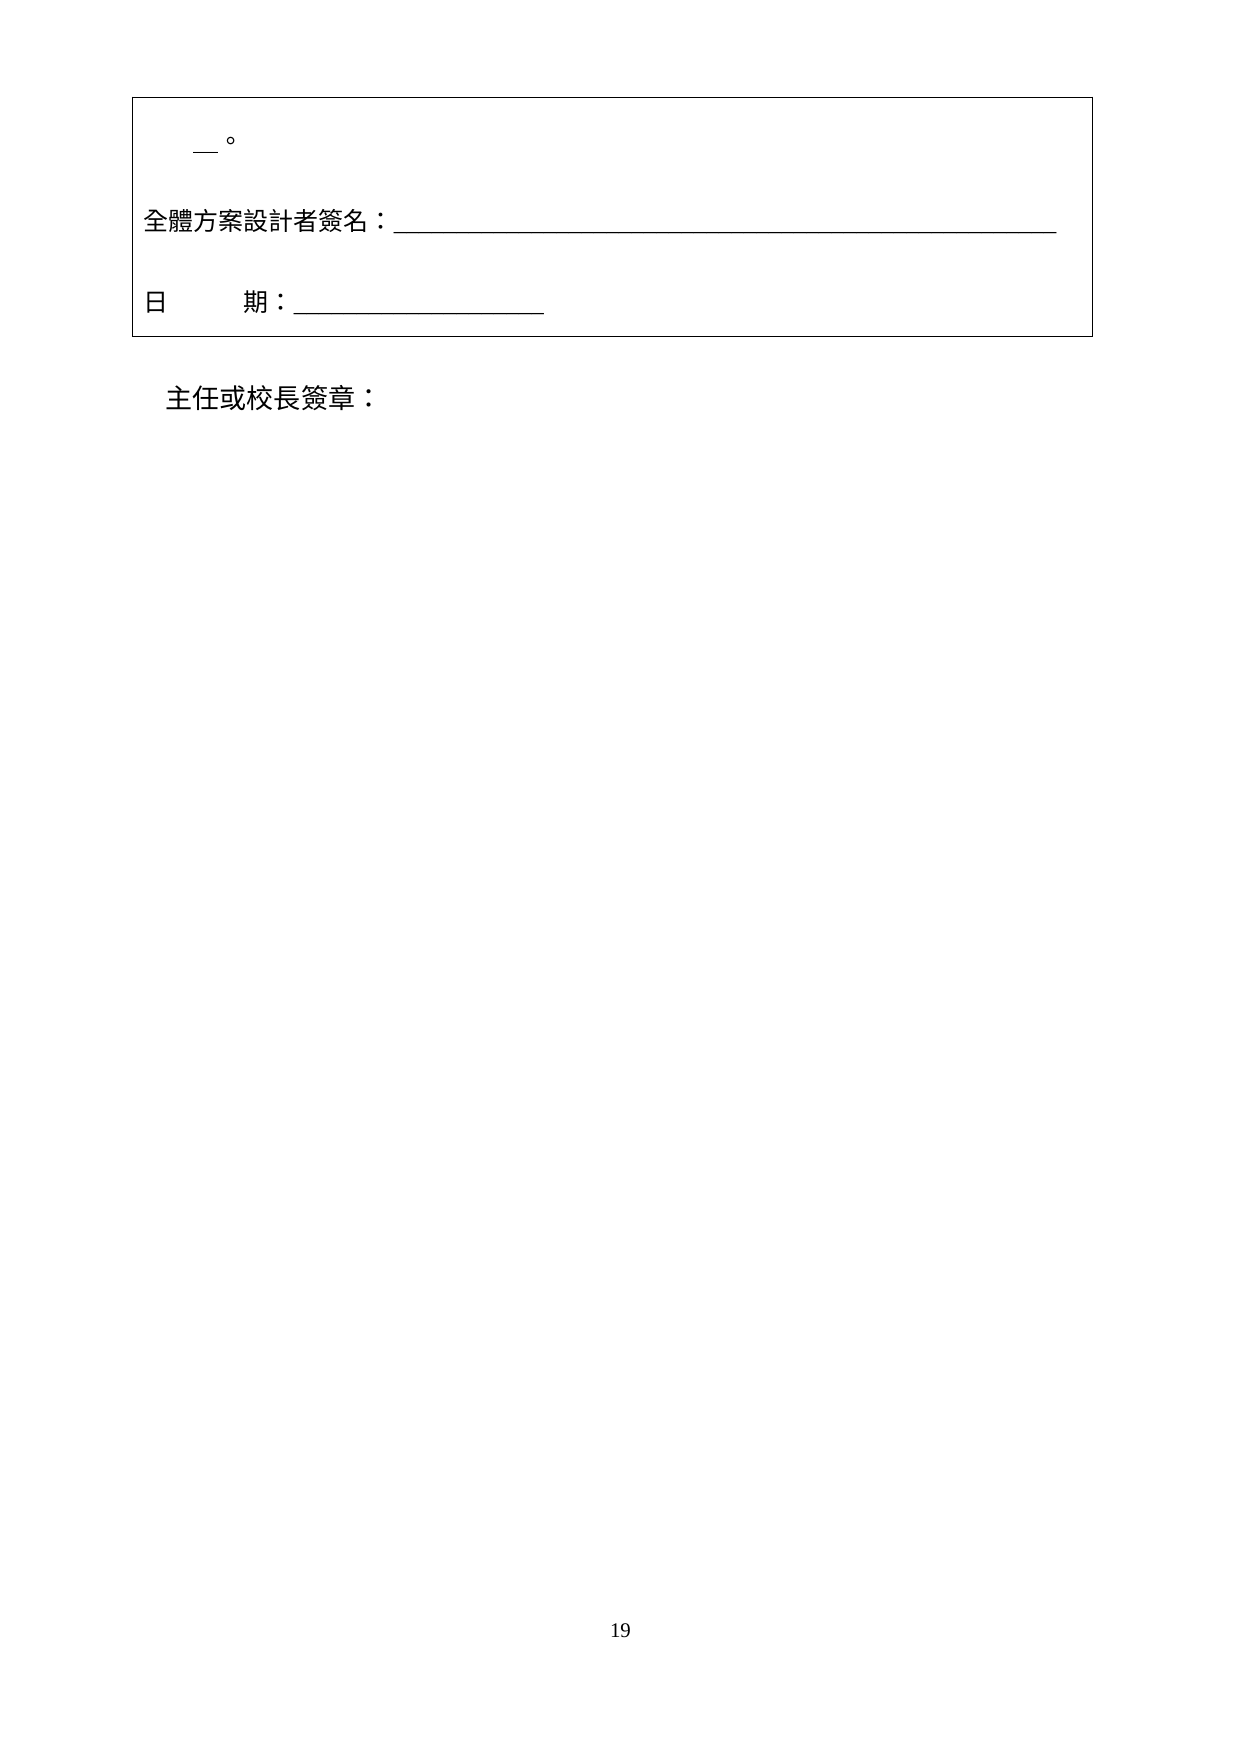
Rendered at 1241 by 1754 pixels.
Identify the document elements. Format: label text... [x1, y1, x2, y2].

text 主任或校長簽章： [165, 355, 1075, 418]
table_cell ＿。 全體方案設計者簽名：_____________________________________________________ 日 期：____________________ [133, 98, 1092, 336]
